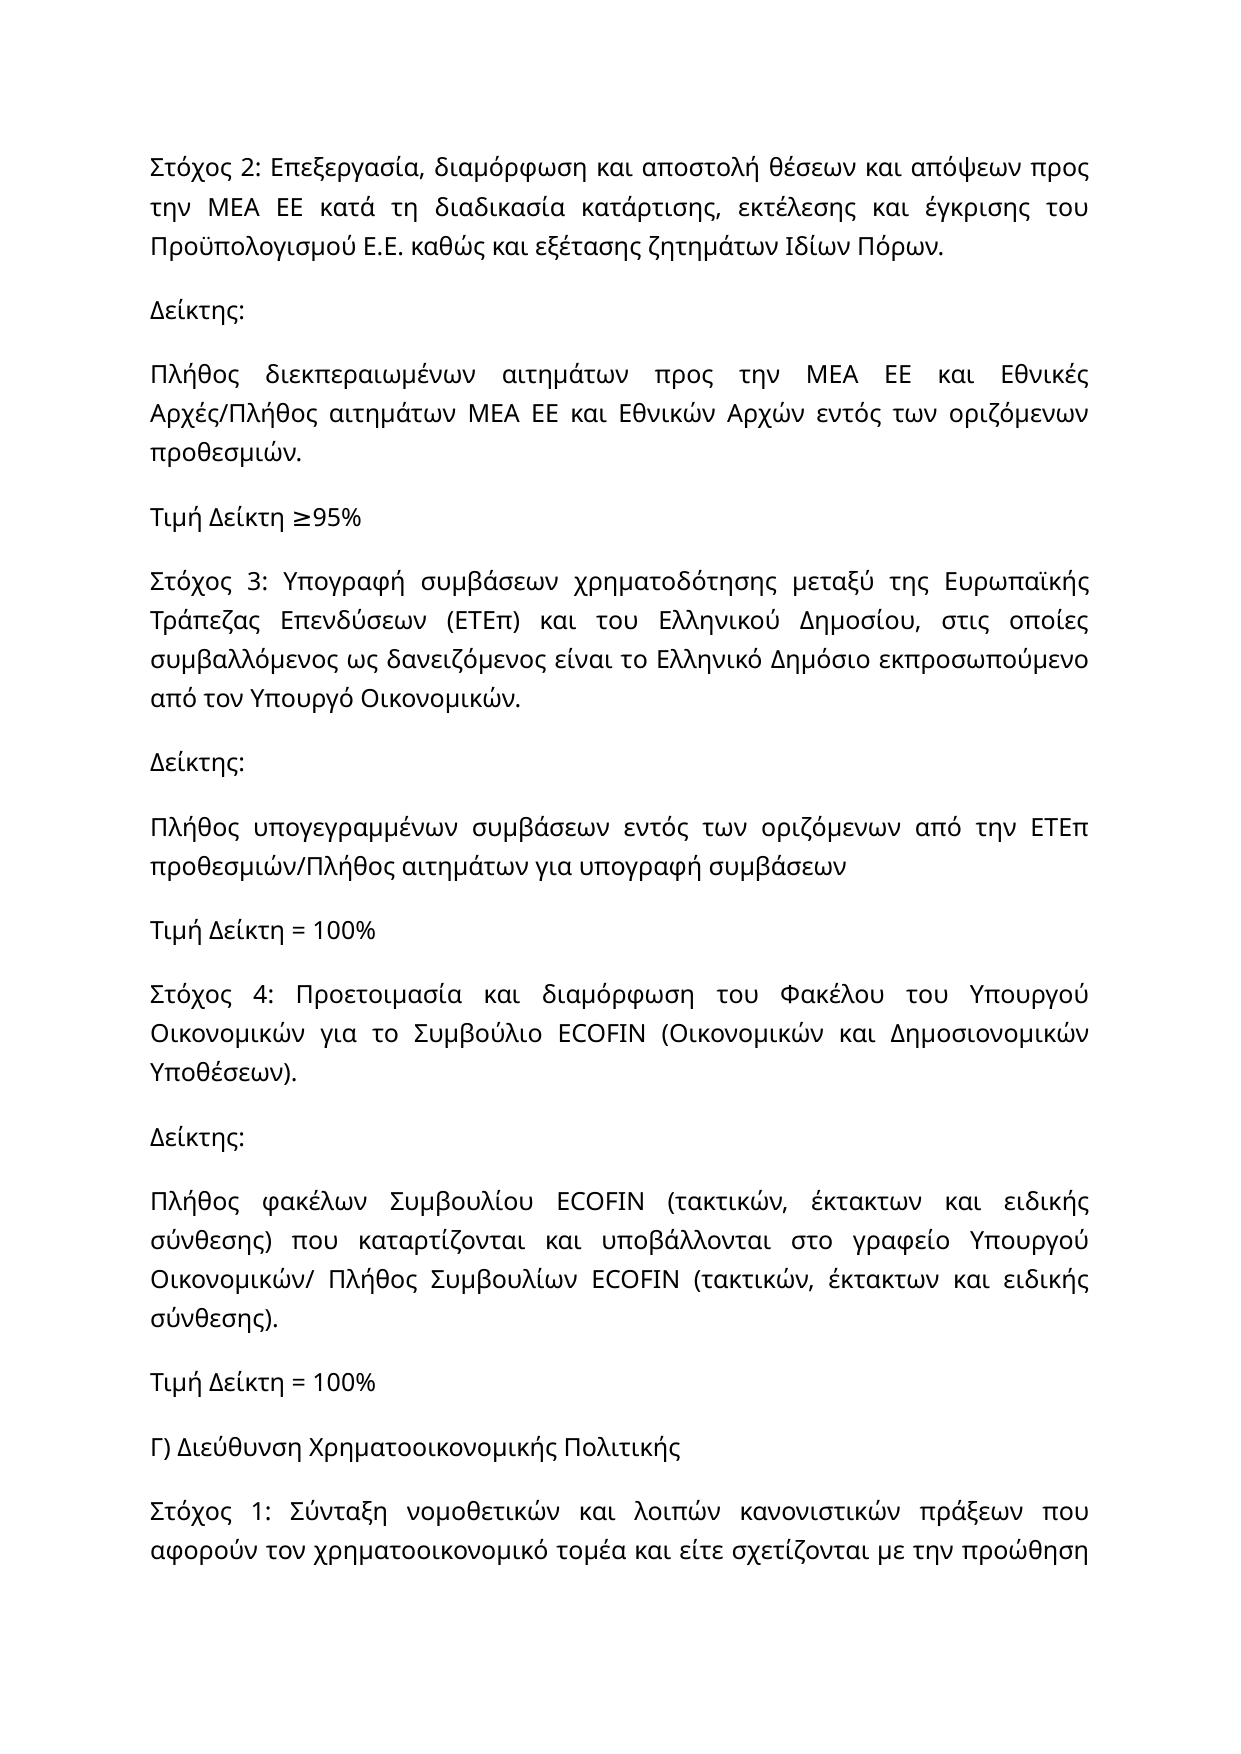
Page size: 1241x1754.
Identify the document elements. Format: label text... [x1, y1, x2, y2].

text Γ) Διεύθυνση Χρηματοοικονομικής Πολιτικής [150, 1429, 1090, 1463]
text Δείκτης: [150, 1119, 1090, 1153]
text Δείκτης: [150, 292, 1090, 327]
text Δείκτης: [150, 745, 1090, 779]
text Πλήθος φακέλων Συμβουλίου ECOFIN (τακτικών, έκτακτων και ειδικής σύνθεσης) που καταρτίζονται και υποβάλλονται στο γραφείο Υπουργού Οικονομικών/ Πλήθος Συμβουλίων ECOFIN (τακτικών, έκτακτων και ειδικής σύνθεσης). [150, 1183, 1090, 1335]
text Στόχος 3: Υπογραφή συμβάσεων χρηματοδότησης μεταξύ της Ευρωπαϊκής Τράπεζας Επενδύσεων (ΕΤΕπ) και του Ελληνικού Δημοσίου, στις οποίες συμβαλλόμενος ως δανειζόμενος είναι το Ελληνικό Δημόσιο εκπροσωπούμενο από τον Υπουργό Οικονομικών. [150, 563, 1090, 715]
text Στόχος 4: Προετοιμασία και διαμόρφωση του Φακέλου του Υπουργού Οικονομικών για το Συμβούλιο ECOFIN (Οικονομικών και Δημοσιονομικών Υποθέσεων). [150, 977, 1090, 1089]
text Πλήθος υπογεγραμμένων συμβάσεων εντός των οριζόμενων από την ΕΤΕπ προθεσμιών/Πλήθος αιτημάτων για υπογραφή συμβάσεων [150, 809, 1090, 882]
text Τιμή Δείκτη = 100% [150, 1365, 1090, 1399]
text Τιμή Δείκτη ≥95% [150, 499, 1090, 533]
text Πλήθος διεκπεραιωμένων αιτημάτων προς την ΜΕΑ ΕΕ και Εθνικές Αρχές/Πλήθος αιτημάτων ΜΕΑ ΕΕ και Εθνικών Αρχών εντός των οριζόμενων προθεσμιών. [150, 357, 1090, 469]
text Τιμή Δείκτη = 100% [150, 912, 1090, 947]
text Στόχος 2: Επεξεργασία, διαμόρφωση και αποστολή θέσεων και απόψεων προς την ΜΕΑ ΕΕ κατά τη διαδικασία κατάρτισης, εκτέλεσης και έγκρισης του Προϋπολογισμού Ε.Ε. καθώς και εξέτασης ζητημάτων Ιδίων Πόρων. [150, 150, 1090, 262]
text Στόχος 1: Σύνταξη νομοθετικών και λοιπών κανονιστικών πράξεων που αφορούν τον χρηματοοικονομικό τομέα και είτε σχετίζονται με την προώθηση [150, 1493, 1090, 1567]
